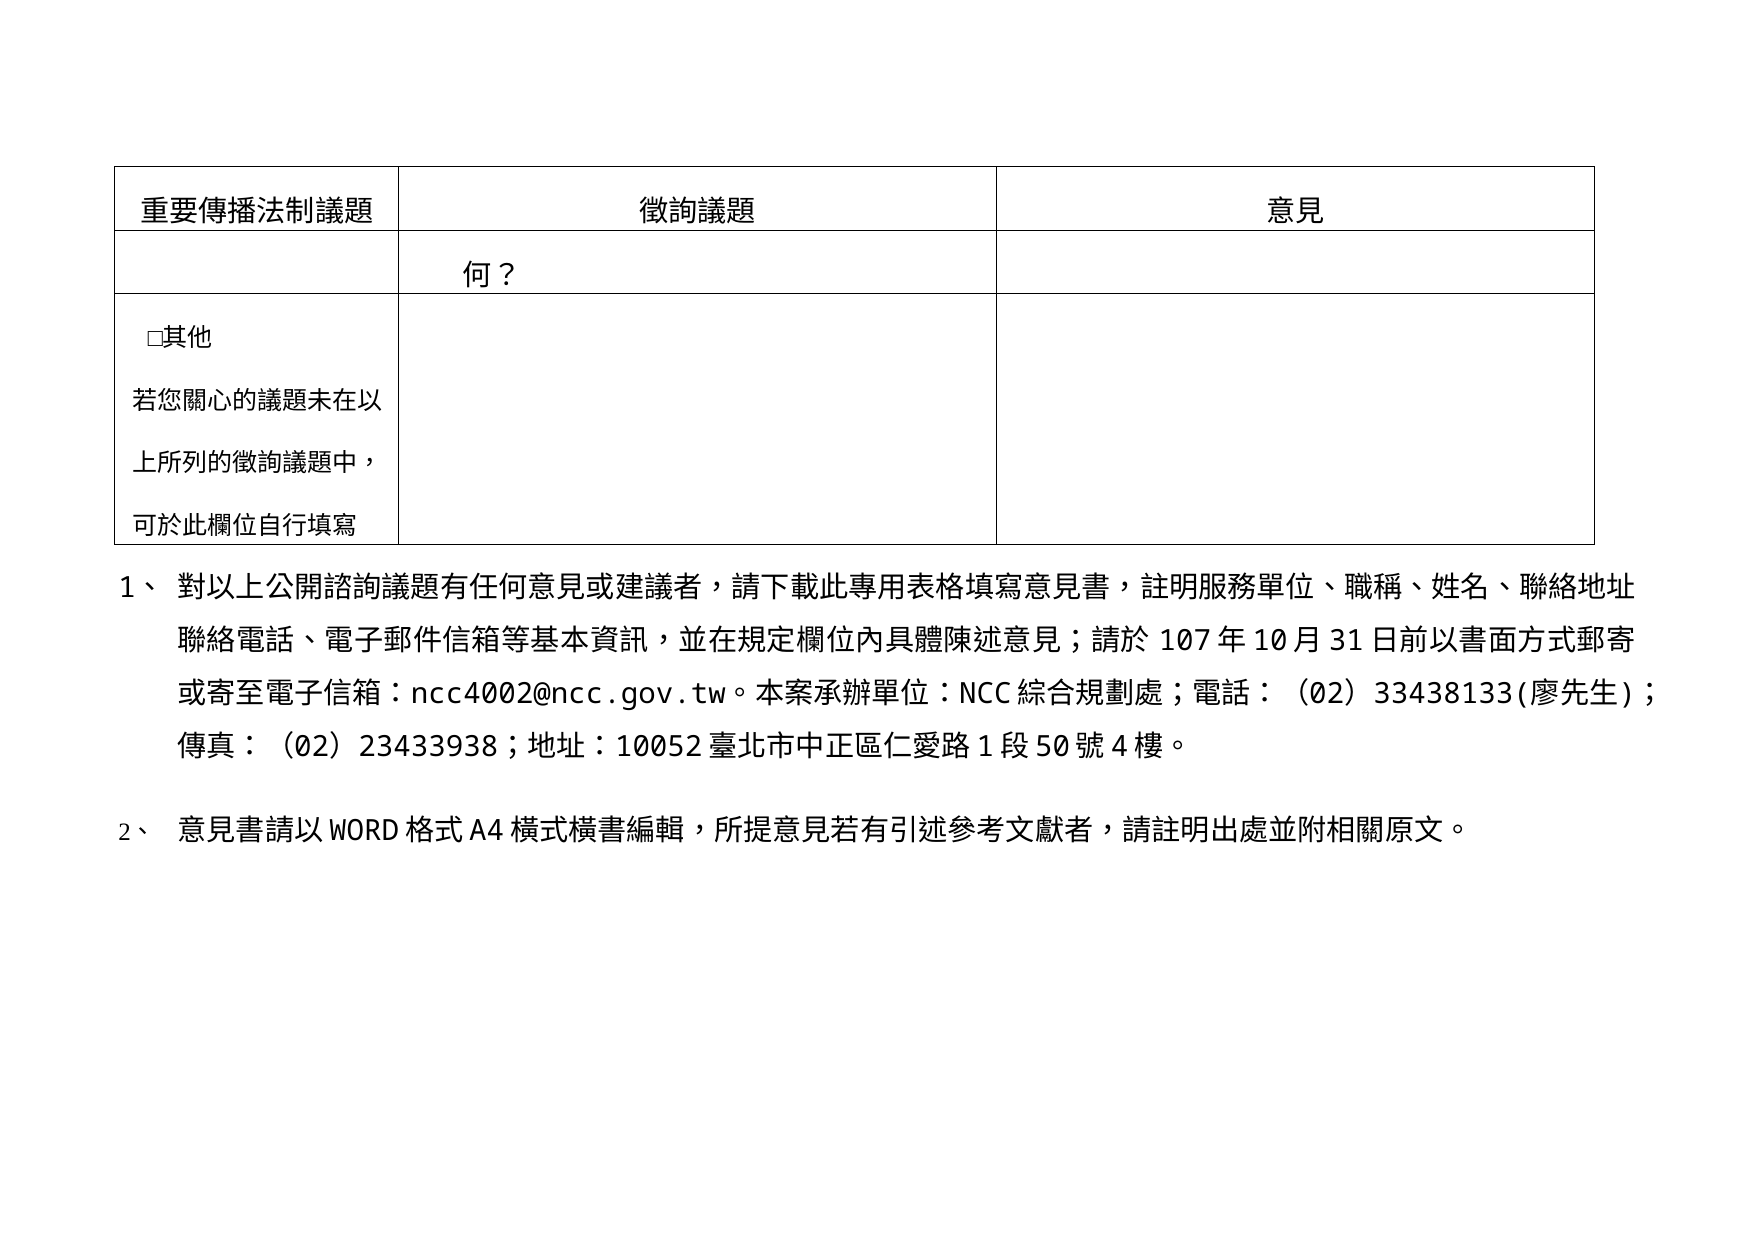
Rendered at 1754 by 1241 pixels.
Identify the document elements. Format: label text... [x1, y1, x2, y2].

table_cell [399, 294, 996, 544]
table_cell [997, 294, 1594, 544]
list 意見書請以WORD格式A4橫式橫書編輯，所提意見若有引述參考文獻者，請註明出處並附相關原文。 [118, 807, 1636, 849]
table_header 徵詢議題 [399, 167, 996, 230]
table_cell □其他 若您關心的議題未在以上所列的徵詢議題中，可於此欄位自行填寫 [115, 294, 398, 544]
table_header 意見 [997, 167, 1594, 230]
table_cell 公共媒體如何建立永續發展之財務來源？政府是否應予協助，具體建議及理由為何？ [399, 231, 996, 293]
list 對以上公開諮詢議題有任何意見或建議者，請下載此專用表格填寫意見書，註明服務單位、職稱、姓名、聯絡地址、聯絡電話、電子郵件信箱等基本資訊，並在規定欄位內具體陳述意見；請於107年10月31日前以書面方式郵寄或寄至電子信箱：ncc4002@ncc.gov.tw。本案承辦單位：NCC綜合規劃處；電話：（02）33438133(廖先生)；傳真：（02）23433938；地址：10052臺北市中正區仁愛路1段50號4樓。 [118, 564, 1636, 765]
table_cell [997, 231, 1594, 293]
table_cell [115, 231, 398, 293]
table_header 重要傳播法制議題 [115, 167, 398, 230]
